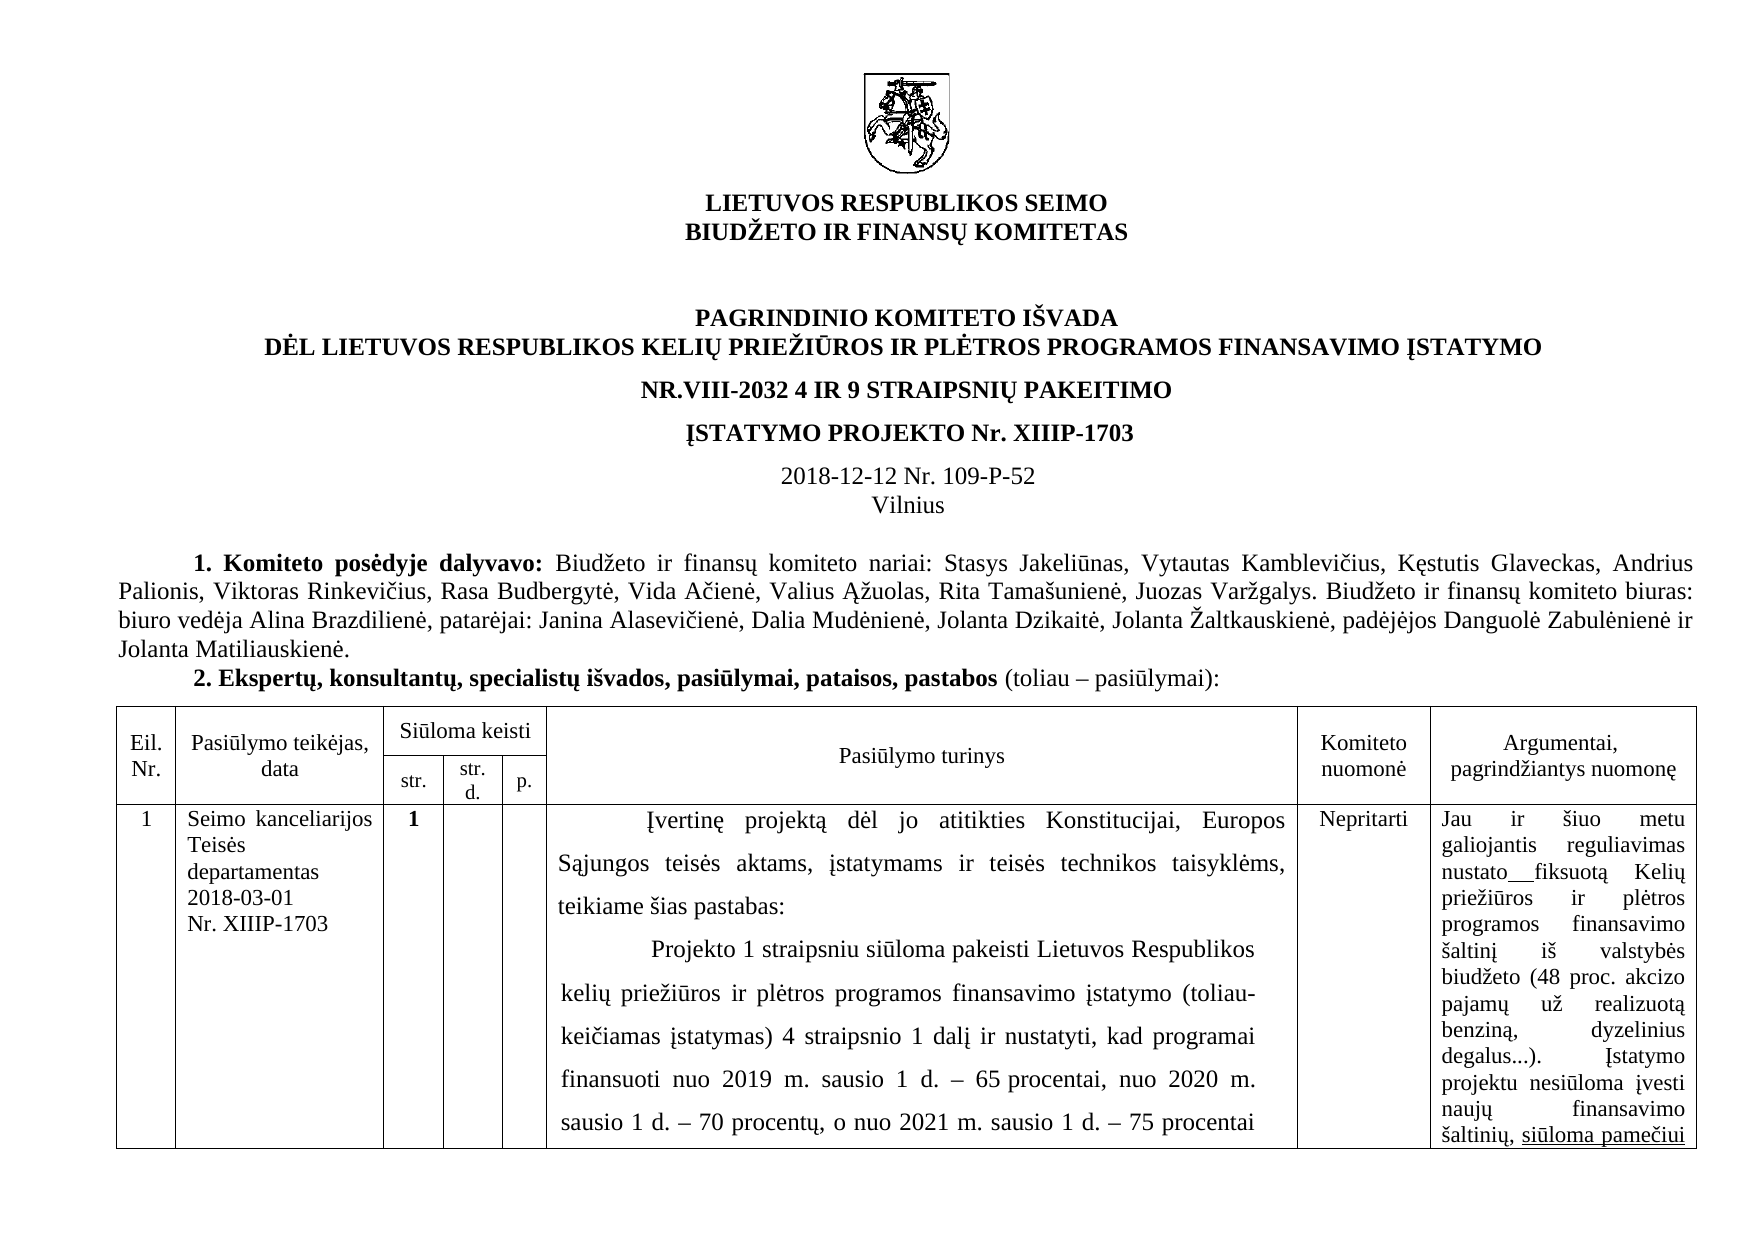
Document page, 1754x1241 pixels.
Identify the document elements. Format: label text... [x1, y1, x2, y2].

table_header Eil. Nr. [117, 707, 175, 804]
table_cell 1 [384, 805, 443, 1148]
table_cell str. d. [444, 756, 502, 804]
table_cell [444, 805, 502, 1148]
table_cell 1 [117, 805, 175, 1148]
text ĮSTATYMO PROJEKTO Nr. XIIIP-1703 [118, 418, 1695, 447]
table_cell p. [503, 756, 546, 804]
table_header Argumentai, pagrindžiantys nuomonę [1431, 707, 1696, 804]
text DĖL LIETUVOS RESPUBLIKOS KELIŲ PRIEŽIŪROS IR PLĖTROS PROGRAMOS FINANSAVIMO ĮSTATYMO [118, 332, 1695, 361]
table_header Pasiūlymo turinys [547, 707, 1297, 804]
text 2. Ekspertų, konsultantų, specialistų išvados, pasiūlymai, pataisos, pastabos (toliau – pasiūlymai): [118, 663, 1695, 691]
text 1. Komiteto posėdyje dalyvavo: Biudžeto ir finansų komiteto nariai: Stasys Jakeliūnas, Vytautas Kamblevičius, Kęstutis Glaveckas, Andrius Palionis, Viktoras Rinkevičius, Rasa Budbergytė, Vida Ačienė, Valius Ąžuolas, Rita Tamašunienė, Juozas Varžgalys. Biudžeto ir finansų komiteto biuras: biuro vedėja Alina Brazdilienė, patarėjai: Janina Alasevičienė, Dalia Mudėnienė, Jolanta Dzikaitė, Jolanta Žaltkauskienė, padėjėjos Danguolė Zabulėnienė ir Jolanta Matiliauskienė. [118, 548, 1695, 663]
table_cell Įvertinę projektą dėl jo atitikties Konstitucijai, Europos Sąjungos teisės aktams, įstatymams ir teisės technikos taisyklėms, teikiame šias pastabas: Projekto 1 straipsniu siūloma pakeisti Lietuvos Respublikos kelių priežiūros ir plėtros programos finansavimo įstatymo (toliau- keičiamas įstatymas) 4 straipsnio 1 dalį ir nustatyti, kad programai finansuoti nuo 2019 m. sausio 1 d. – 65 procentai, nuo 2020 m. sausio 1 d. – 70 procentų, o nuo 2021 m. sausio 1 d. – 75 procentai [547, 805, 1297, 1148]
table_cell Seimo kanceliarijos Teisės departamentas 2018-03-01 Nr. XIIIP-1703 [176, 805, 383, 1148]
table_cell Jau ir šiuo metu galiojantis reguliavimas nustato fiksuotą Kelių priežiūros ir plėtros programos finansavimo šaltinį iš valstybės biudžeto (48 proc. akcizo pajamų už realizuotą benziną, dyzelinius degalus...). Įstatymo projektu nesiūloma įvesti naujų finansavimo šaltinių, siūloma pamečiui [1431, 805, 1696, 1148]
table_cell Nepritarti [1298, 805, 1430, 1148]
table_header Komiteto nuomonė [1298, 707, 1430, 804]
text PAGRINDINIO KOMITETO IŠVADA [118, 303, 1695, 332]
table_cell [503, 805, 546, 1148]
table_cell str. [384, 756, 443, 804]
text Biudžeto ir finansų komitetas [118, 217, 1695, 246]
table_header Pasiūlymo teikėjas, data [176, 707, 383, 804]
text NR.VIII-2032 4 IR 9 STRAIPSNIŲ PAKEITIMO [118, 375, 1695, 404]
text Vilnius [118, 490, 1698, 519]
table_header Siūloma keisti [384, 707, 546, 755]
text 2018-12-12 Nr. 109-P-52 [118, 461, 1698, 490]
text LIETUVOS RESPUBLIKOS SEIMO [118, 188, 1695, 217]
